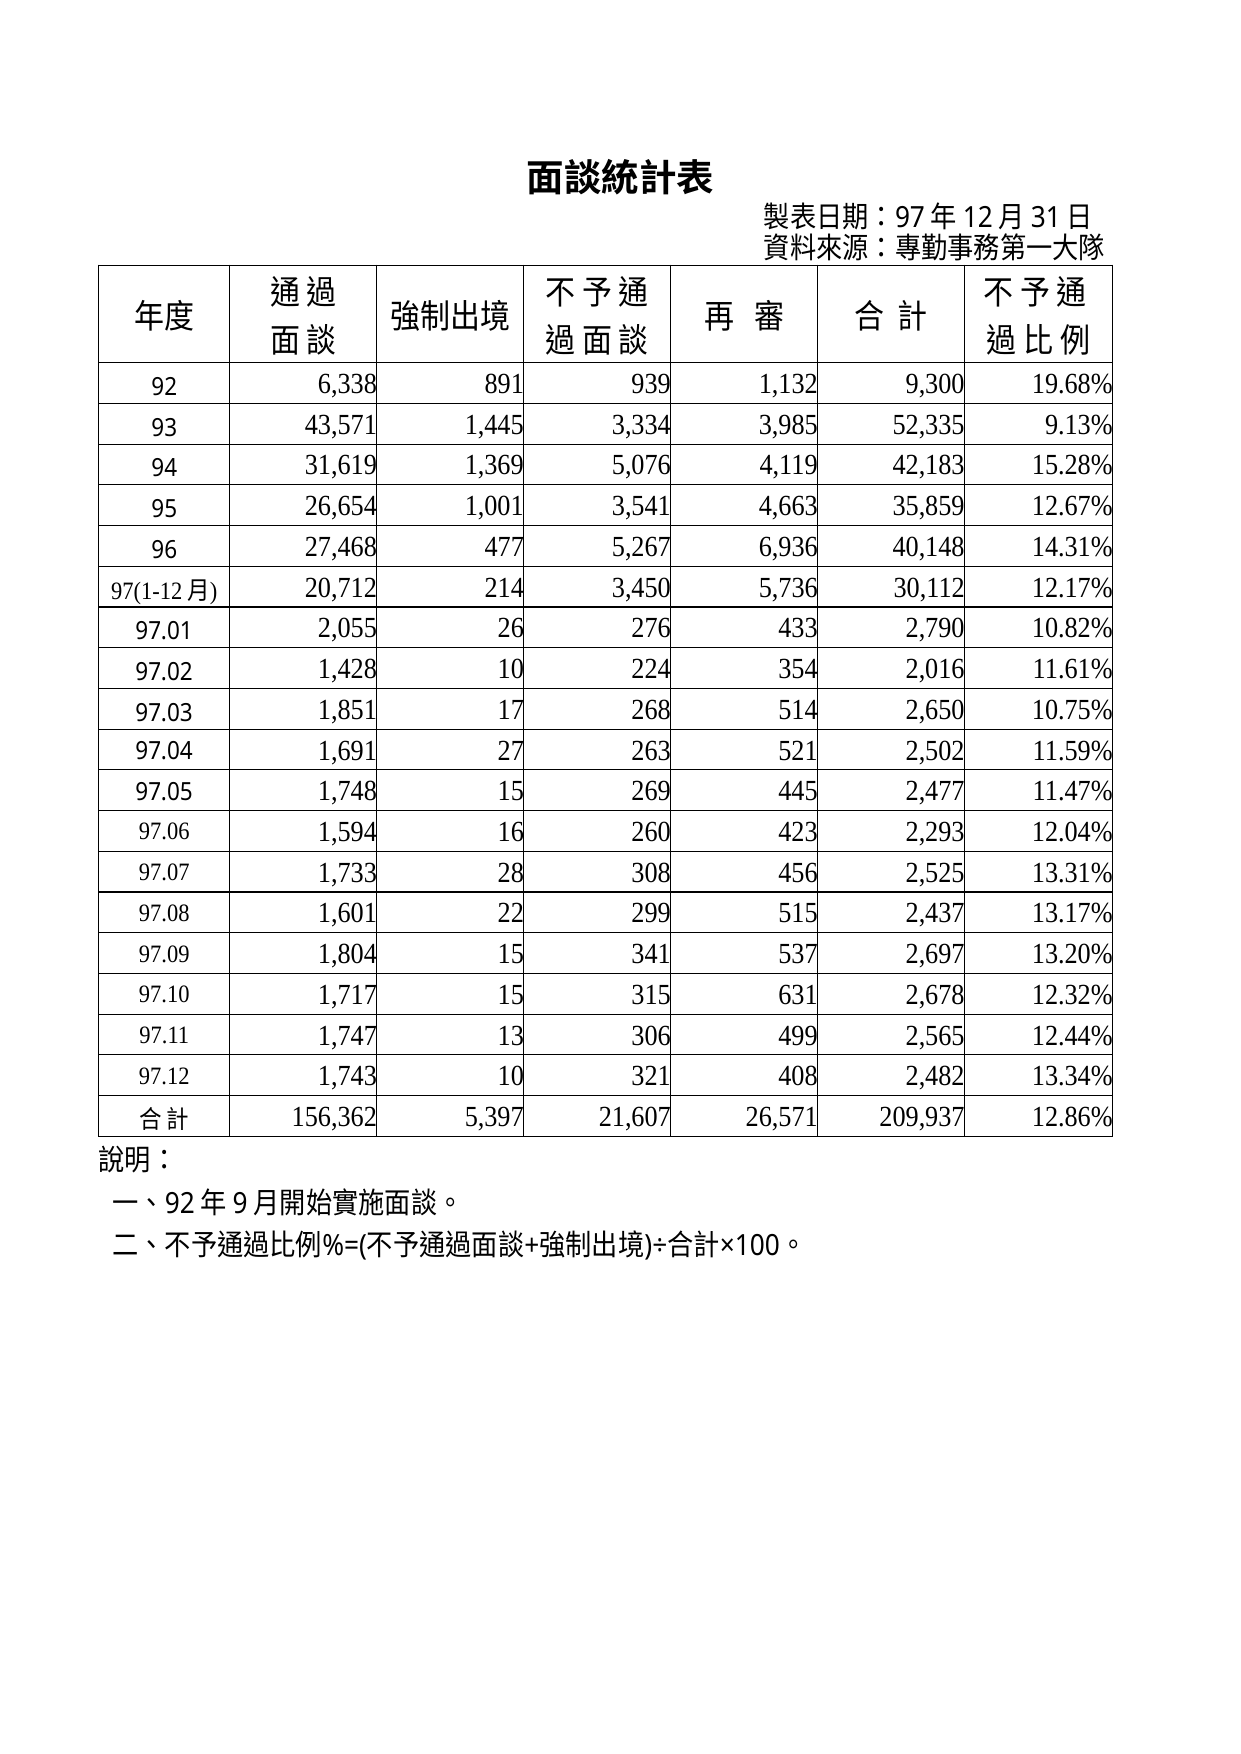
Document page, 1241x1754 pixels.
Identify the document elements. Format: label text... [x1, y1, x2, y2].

table_cell 1,594 [230, 811, 376, 851]
table_cell 1,601 [230, 893, 376, 932]
table_cell 合 計 [818, 266, 964, 362]
table_cell 12.86% [965, 1096, 1112, 1136]
table_cell [1113, 1136, 1142, 1309]
table_cell 1,747 [230, 1015, 376, 1054]
table_cell 95 [99, 485, 229, 525]
table_cell 2,790 [818, 608, 964, 647]
table_cell 強制出境 [377, 266, 523, 362]
table_cell 42,183 [818, 445, 964, 484]
table_cell 537 [671, 933, 817, 973]
table_cell 521 [671, 730, 817, 769]
table_cell 299 [524, 893, 670, 932]
table_cell 1,691 [230, 730, 376, 769]
table_cell 21,607 [524, 1096, 670, 1136]
table_cell 13.34% [965, 1055, 1112, 1095]
table_cell [1113, 973, 1142, 1014]
table_cell 1,851 [230, 689, 376, 728]
table_cell 2,502 [818, 730, 964, 769]
table_cell [1113, 932, 1142, 973]
table_cell 499 [671, 1015, 817, 1054]
table_cell [1113, 403, 1142, 443]
table_header 製表日期：97年12月31日 資料來源：專勤事務第一大隊 [761, 202, 1142, 264]
table_cell 1,743 [230, 1055, 376, 1095]
table_cell 26 [377, 608, 523, 647]
table_cell 1,445 [377, 404, 523, 443]
table_cell 22 [377, 893, 523, 932]
table_cell 2,697 [818, 933, 964, 973]
table_cell 308 [524, 852, 670, 891]
table_cell 408 [671, 1055, 817, 1095]
table_cell 97.04 [99, 730, 229, 769]
table_cell 515 [671, 893, 817, 932]
table_cell [1113, 362, 1142, 403]
table_cell 13.31% [965, 852, 1112, 891]
table_cell 15 [377, 974, 523, 1014]
table_cell 156,362 [230, 1096, 376, 1136]
table_cell 12.67% [965, 485, 1112, 525]
table_cell 通 過 面 談 [230, 266, 376, 362]
table_cell 341 [524, 933, 670, 973]
table_cell 27,468 [230, 526, 376, 566]
table_cell 13.20% [965, 933, 1112, 973]
table_cell [1113, 810, 1142, 851]
table_cell 28 [377, 852, 523, 891]
table_cell 13 [377, 1015, 523, 1054]
table_cell [1113, 484, 1142, 525]
table_cell 不 予 通 過 比 例 [965, 266, 1112, 362]
table_cell 433 [671, 608, 817, 647]
table_cell 4,119 [671, 445, 817, 484]
table_cell 1,804 [230, 933, 376, 973]
table_cell 1,369 [377, 445, 523, 484]
table_cell 3,985 [671, 404, 817, 443]
table_cell 40,148 [818, 526, 964, 566]
table_cell 30,112 [818, 567, 964, 606]
table_cell [1113, 729, 1142, 769]
table_cell 10.82% [965, 608, 1112, 647]
table_header [185, 202, 503, 264]
table_cell [1113, 769, 1142, 810]
table_cell 52,335 [818, 404, 964, 443]
table_cell 年度 [99, 266, 229, 362]
table_cell 合 計 [99, 1096, 229, 1136]
table_cell 26,571 [671, 1096, 817, 1136]
table_cell 1,748 [230, 770, 376, 810]
table_cell 94 [99, 445, 229, 484]
table_cell 5,076 [524, 445, 670, 484]
table_cell 321 [524, 1055, 670, 1095]
table_cell 3,450 [524, 567, 670, 606]
table_cell 93 [99, 404, 229, 443]
table_cell 263 [524, 730, 670, 769]
table_cell 2,293 [818, 811, 964, 851]
text 面談統計表 [89, 148, 1152, 202]
table_cell 20,712 [230, 567, 376, 606]
table_cell 2,678 [818, 974, 964, 1014]
table_cell 26,654 [230, 485, 376, 525]
table_cell 97.11 [99, 1015, 229, 1054]
table_cell 97(1-12月) [99, 567, 229, 606]
table_cell 97.01 [99, 608, 229, 647]
table_cell 97.02 [99, 648, 229, 688]
table_cell 2,565 [818, 1015, 964, 1054]
table_cell 306 [524, 1015, 670, 1054]
table_cell 224 [524, 648, 670, 688]
table_cell [1113, 265, 1142, 362]
table_cell 97.03 [99, 689, 229, 728]
table_cell 9,300 [818, 363, 964, 403]
table_cell 3,541 [524, 485, 670, 525]
table_cell 2,055 [230, 608, 376, 647]
table_cell 15 [377, 933, 523, 973]
table_cell 27 [377, 730, 523, 769]
table_cell 354 [671, 648, 817, 688]
table_cell 97.09 [99, 933, 229, 973]
table_header [504, 202, 761, 264]
table_cell 5,397 [377, 1096, 523, 1136]
table_cell 6,338 [230, 363, 376, 403]
table_cell 92 [99, 363, 229, 403]
table_cell 14.31% [965, 526, 1112, 566]
table_cell 214 [377, 567, 523, 606]
table_cell 2,482 [818, 1055, 964, 1095]
table_cell 5,736 [671, 567, 817, 606]
table_cell 1,001 [377, 485, 523, 525]
table_cell 再 審 [671, 266, 817, 362]
table_cell 2,437 [818, 893, 964, 932]
table_cell 12.44% [965, 1015, 1112, 1054]
table_cell 260 [524, 811, 670, 851]
table_cell 97.10 [99, 974, 229, 1014]
table_cell 35,859 [818, 485, 964, 525]
table_cell 19.68% [965, 363, 1112, 403]
table_cell 15 [377, 770, 523, 810]
table_cell 1,733 [230, 852, 376, 891]
table_cell 97.05 [99, 770, 229, 810]
table_cell 1,717 [230, 974, 376, 1014]
table_cell 5,267 [524, 526, 670, 566]
table_cell 269 [524, 770, 670, 810]
table_cell [1113, 444, 1142, 484]
table_cell 97.12 [99, 1055, 229, 1095]
table_cell 2,016 [818, 648, 964, 688]
table_cell 456 [671, 852, 817, 891]
table_cell [1113, 851, 1142, 891]
table_cell 4,663 [671, 485, 817, 525]
table_cell 2,477 [818, 770, 964, 810]
table_cell 268 [524, 689, 670, 728]
table_cell 11.61% [965, 648, 1112, 688]
table_cell [1113, 606, 1142, 647]
table_cell 1,428 [230, 648, 376, 688]
table_cell 3,334 [524, 404, 670, 443]
table_cell [1113, 647, 1142, 688]
table_cell 276 [524, 608, 670, 647]
table_cell 423 [671, 811, 817, 851]
table_cell 1,132 [671, 363, 817, 403]
table_cell [1113, 1095, 1142, 1136]
table_cell 15.28% [965, 445, 1112, 484]
table_cell 不 予 通 過 面 談 [524, 266, 670, 362]
table_cell 96 [99, 526, 229, 566]
table_cell [1113, 1014, 1142, 1054]
table_cell 10 [377, 648, 523, 688]
table_cell 10.75% [965, 689, 1112, 728]
table_cell 97.06 [99, 811, 229, 851]
table_cell 477 [377, 526, 523, 566]
table_cell 97.08 [99, 893, 229, 932]
table_cell 10 [377, 1055, 523, 1095]
table_cell 12.32% [965, 974, 1112, 1014]
table_cell 939 [524, 363, 670, 403]
table_cell 9.13% [965, 404, 1112, 443]
table_cell 11.59% [965, 730, 1112, 769]
table_cell 209,937 [818, 1096, 964, 1136]
table_cell 31,619 [230, 445, 376, 484]
table_cell 43,571 [230, 404, 376, 443]
table_cell 315 [524, 974, 670, 1014]
table_cell 11.47% [965, 770, 1112, 810]
table_cell 17 [377, 689, 523, 728]
table_cell 說明： 一、92年9月開始實施面談。 二、不予通過比例%=(不予通過面談+強制出境)÷合計×100。 [98, 1137, 1112, 1309]
table_cell [1113, 525, 1142, 566]
table_cell 16 [377, 811, 523, 851]
table_cell [1113, 891, 1142, 932]
table_header [98, 202, 184, 264]
table_cell 445 [671, 770, 817, 810]
table_cell 12.17% [965, 567, 1112, 606]
table_cell 891 [377, 363, 523, 403]
table_cell 13.17% [965, 893, 1112, 932]
table_cell 2,525 [818, 852, 964, 891]
table_cell 631 [671, 974, 817, 1014]
table_cell 6,936 [671, 526, 817, 566]
table_cell [1113, 688, 1142, 728]
table_cell [1113, 1054, 1142, 1095]
table_cell 514 [671, 689, 817, 728]
table_cell 2,650 [818, 689, 964, 728]
table_cell [1113, 566, 1142, 606]
table_cell 97.07 [99, 852, 229, 891]
table_cell 12.04% [965, 811, 1112, 851]
